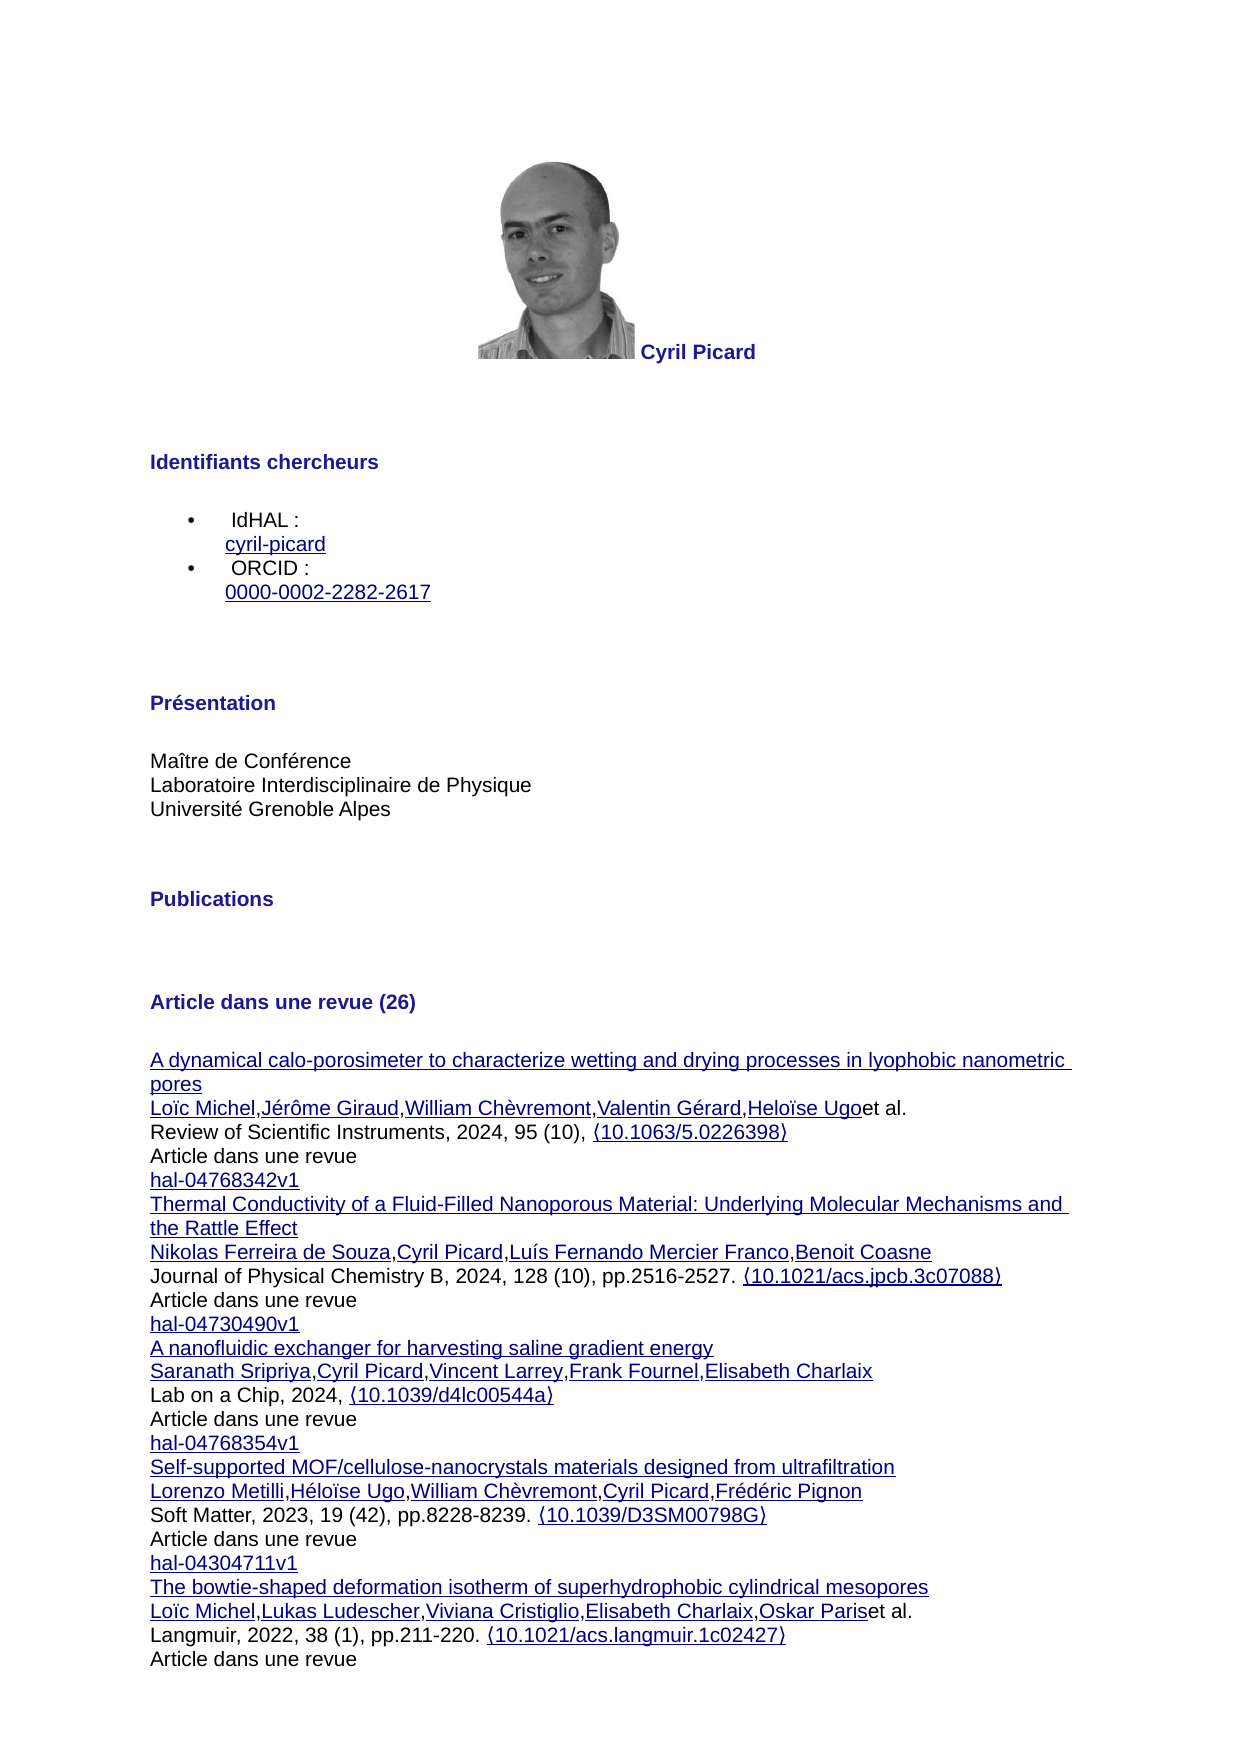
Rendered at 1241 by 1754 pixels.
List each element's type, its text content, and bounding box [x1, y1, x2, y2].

picture [478, 150, 635, 359]
text Laboratoire Interdisciplinaire de Physique [150, 773, 1090, 797]
subtitle Identifiants chercheurs [150, 450, 1090, 474]
list ORCID : [187, 556, 1090, 580]
subtitle Article dans une revue (26) [150, 989, 1090, 1013]
table_header A dynamical calo-porosimeter to characterize wetting and drying processes in lyophobic nanometric pores Loïc Michel,Jérôme Giraud,William Chèvremont,Valentin Gérard,Heloïse Ugoet al. Review of Scientific Instruments, 2024, 95 (10), ⟨10.1063/5.0226398⟩ Article dans une revue hal-04768342v1 [150, 1048, 1090, 1192]
table_cell Thermal Conductivity of a Fluid-Filled Nanoporous Material: Underlying Molecular Mechanisms and the Rattle Effect Nikolas Ferreira de Souza,Cyril Picard,Luís Fernando Mercier Franco,Benoit Coasne Journal of Physical Chemistry B, 2024, 128 (10), pp.2516-2527. ⟨10.1021/acs.jpcb.3c07088⟩ Article dans une revue hal-04730490v1 [150, 1192, 1090, 1335]
subtitle Publications [150, 886, 1090, 910]
list IdHAL : [187, 508, 1090, 532]
text Maître de Conférence [150, 749, 1090, 773]
text Université Grenoble Alpes [150, 797, 1090, 821]
list 0000-0002-2282-2617 [187, 580, 1090, 604]
subtitle Cyril Picard [150, 150, 1090, 363]
subtitle Présentation [150, 691, 1090, 714]
table_cell Self-supported MOF/cellulose-nanocrystals materials designed from ultrafiltration Lorenzo Metilli,Héloïse Ugo,William Chèvremont,Cyril Picard,Frédéric Pignon Soft Matter, 2023, 19 (42), pp.8228-8239. ⟨10.1039/D3SM00798G⟩ Article dans une revue hal-04304711v1 [150, 1455, 1090, 1575]
table_cell A nanofluidic exchanger for harvesting saline gradient energy Saranath Sripriya,Cyril Picard,Vincent Larrey,Frank Fournel,Elisabeth Charlaix Lab on a Chip, 2024, ⟨10.1039/d4lc00544a⟩ Article dans une revue hal-04768354v1 [150, 1335, 1090, 1455]
table_cell The bowtie-shaped deformation isotherm of superhydrophobic cylindrical mesopores Loïc Michel,Lukas Ludescher,Viviana Cristiglio,Elisabeth Charlaix,Oskar Pariset al. Langmuir, 2022, 38 (1), pp.211-220. ⟨10.1021/acs.langmuir.1c02427⟩ Article dans une revue [150, 1575, 1090, 1671]
list cyril-picard [187, 532, 1090, 556]
